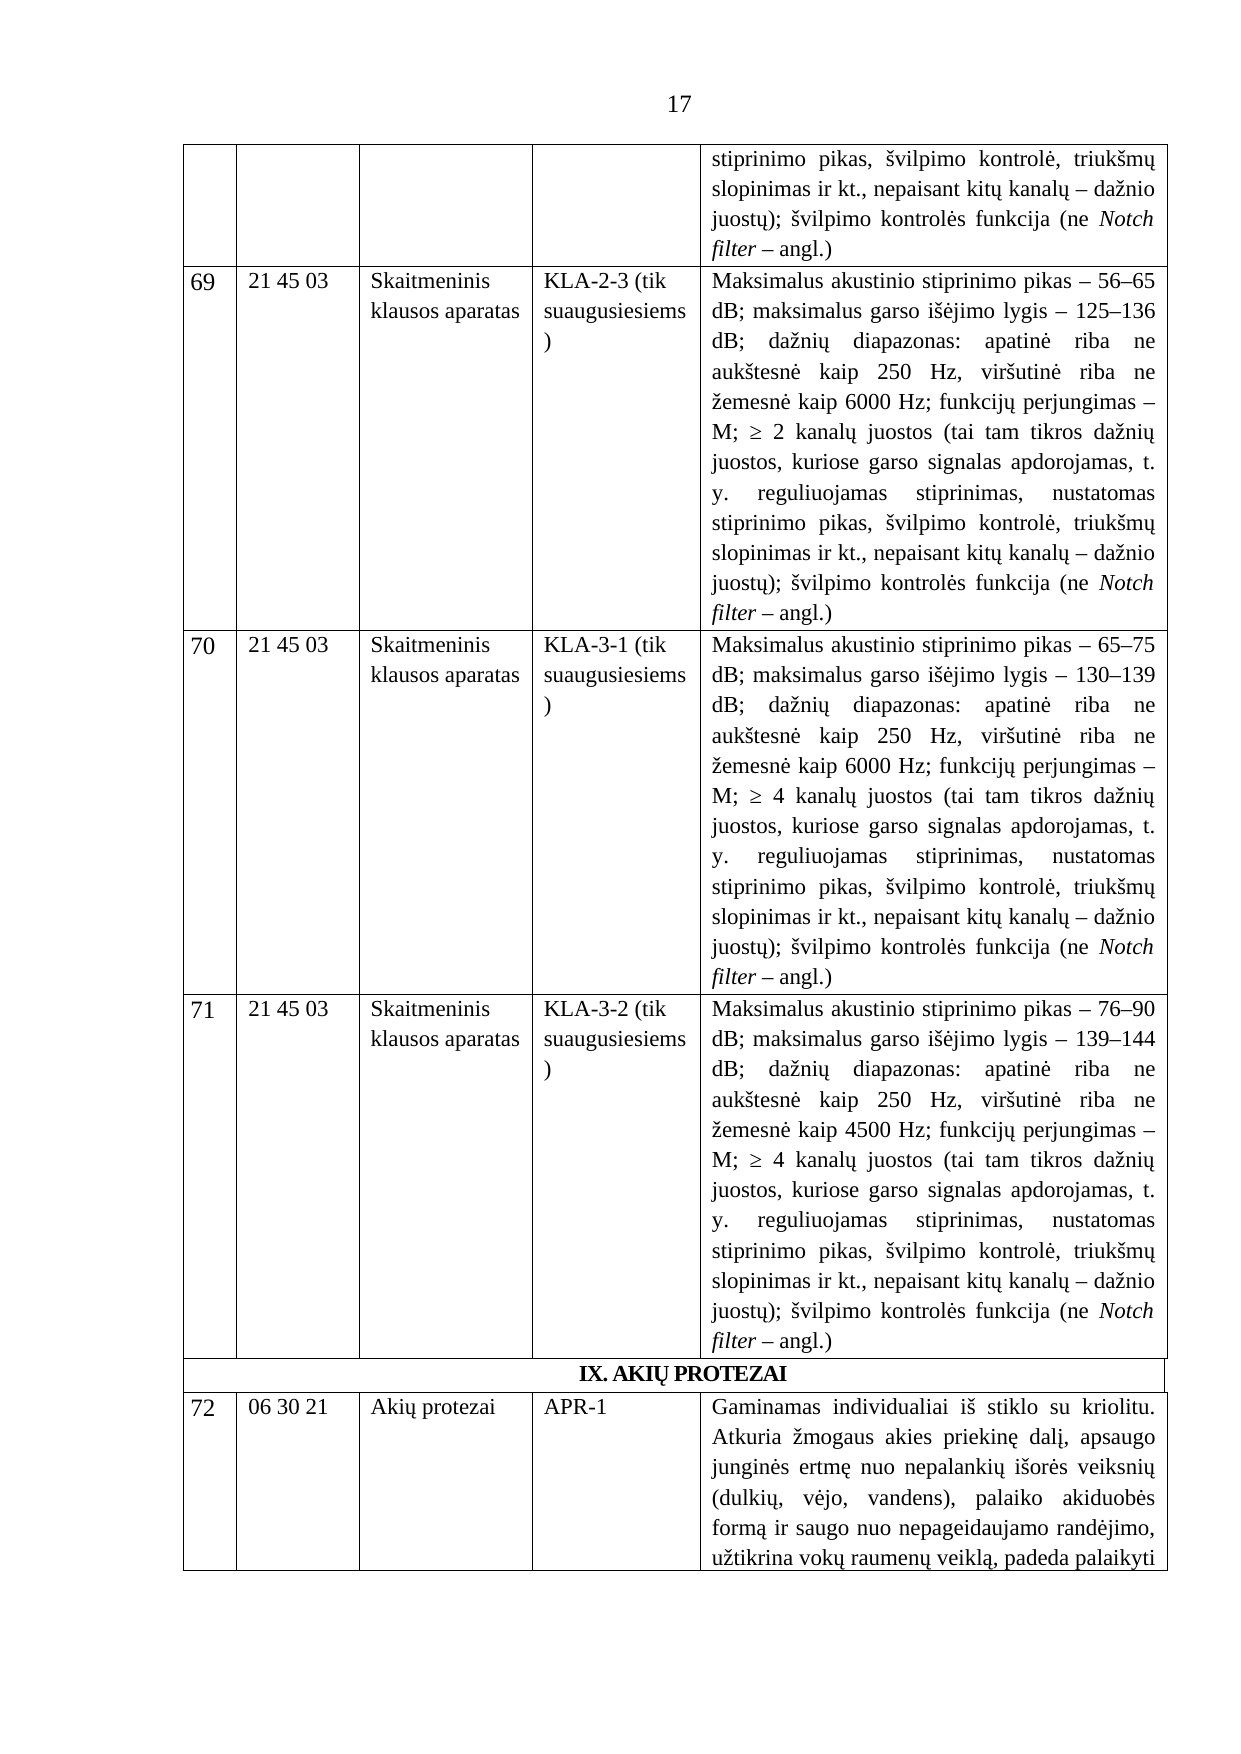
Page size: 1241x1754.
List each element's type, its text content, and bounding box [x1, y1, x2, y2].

table_cell 21 45 03 [237, 267, 359, 630]
table_cell Skaitmeninis klausos aparatas [360, 995, 532, 1358]
table_cell [360, 145, 532, 266]
table_cell KLA-2-3 (tik suaugusiesiems) [533, 267, 700, 630]
table_cell [184, 145, 236, 266]
table_cell 72 [184, 1393, 236, 1570]
table_cell 69 [184, 267, 236, 630]
table_cell 70 [184, 631, 236, 994]
table_cell Gaminamas individualiai iš stiklo su kriolitu. Atkuria žmogaus akies priekinę dalį, apsaugo junginės ertmę nuo nepalankių išorės veiksnių (dulkių, vėjo, vandens), palaiko akiduobės formą ir saugo nuo nepageidaujamo randėjimo, užtikrina vokų raumenų veiklą, padeda palaikyti [701, 1393, 1167, 1570]
table_cell Maksimalus akustinio stiprinimo pikas – 65‒75 dB; maksimalus garso išėjimo lygis – 130‒139 dB; dažnių diapazonas: apatinė riba ne aukštesnė kaip 250 Hz, viršutinė riba ne žemesnė kaip 6000 Hz; funkcijų perjungimas – M; ≥ 4 kanalų juostos (tai tam tikros dažnių juostos, kuriose garso signalas apdorojamas, t. y. reguliuojamas stiprinimas, nustatomas stiprinimo pikas, švilpimo kontrolė, triukšmų slopinimas ir kt., nepaisant kitų kanalų ‒ dažnio juostų); švilpimo kontrolės funkcija (ne Notch filter ‒ angl.) [701, 631, 1167, 994]
table_cell Maksimalus akustinio stiprinimo pikas – 56‒65 dB; maksimalus garso išėjimo lygis – 125‒136 dB; dažnių diapazonas: apatinė riba ne aukštesnė kaip 250 Hz, viršutinė riba ne žemesnė kaip 6000 Hz; funkcijų perjungimas – M; ≥ 2 kanalų juostos (tai tam tikros dažnių juostos, kuriose garso signalas apdorojamas, t. y. reguliuojamas stiprinimas, nustatomas stiprinimo pikas, švilpimo kontrolė, triukšmų slopinimas ir kt., nepaisant kitų kanalų ‒ dažnio juostų); švilpimo kontrolės funkcija (ne Notch filter ‒ angl.) [701, 267, 1167, 630]
table_cell KLA-3-1 (tik suaugusiesiems) [533, 631, 700, 994]
table_cell [237, 145, 359, 266]
table_cell Akių protezai [360, 1393, 532, 1570]
table_cell 21 45 03 [237, 631, 359, 994]
table_cell Maksimalus akustinio stiprinimo pikas – 76‒90 dB; maksimalus garso išėjimo lygis – 139‒144 dB; dažnių diapazonas: apatinė riba ne aukštesnė kaip 250 Hz, viršutinė riba ne žemesnė kaip 4500 Hz; funkcijų perjungimas – M; ≥ 4 kanalų juostos (tai tam tikros dažnių juostos, kuriose garso signalas apdorojamas, t. y. reguliuojamas stiprinimas, nustatomas stiprinimo pikas, švilpimo kontrolė, triukšmų slopinimas ir kt., nepaisant kitų kanalų ‒ dažnio juostų); švilpimo kontrolės funkcija (ne Notch filter ‒ angl.) [701, 995, 1167, 1358]
table_cell stiprinimo pikas, švilpimo kontrolė, triukšmų slopinimas ir kt., nepaisant kitų kanalų ‒ dažnio juostų); švilpimo kontrolės funkcija (ne Notch filter ‒ angl.) [701, 145, 1167, 266]
table_cell APR-1 [533, 1393, 700, 1570]
table_cell Skaitmeninis klausos aparatas [360, 267, 532, 630]
table_cell Skaitmeninis klausos aparatas [360, 631, 532, 994]
table_cell 21 45 03 [237, 995, 359, 1358]
table_cell KLA-3-2 (tik suaugusiesiems) [533, 995, 700, 1358]
table_cell IX. AKIŲ PROTEZAI [184, 1359, 1164, 1392]
table_cell 06 30 21 [237, 1393, 359, 1570]
table_cell 71 [184, 995, 236, 1358]
table_cell [533, 145, 700, 266]
